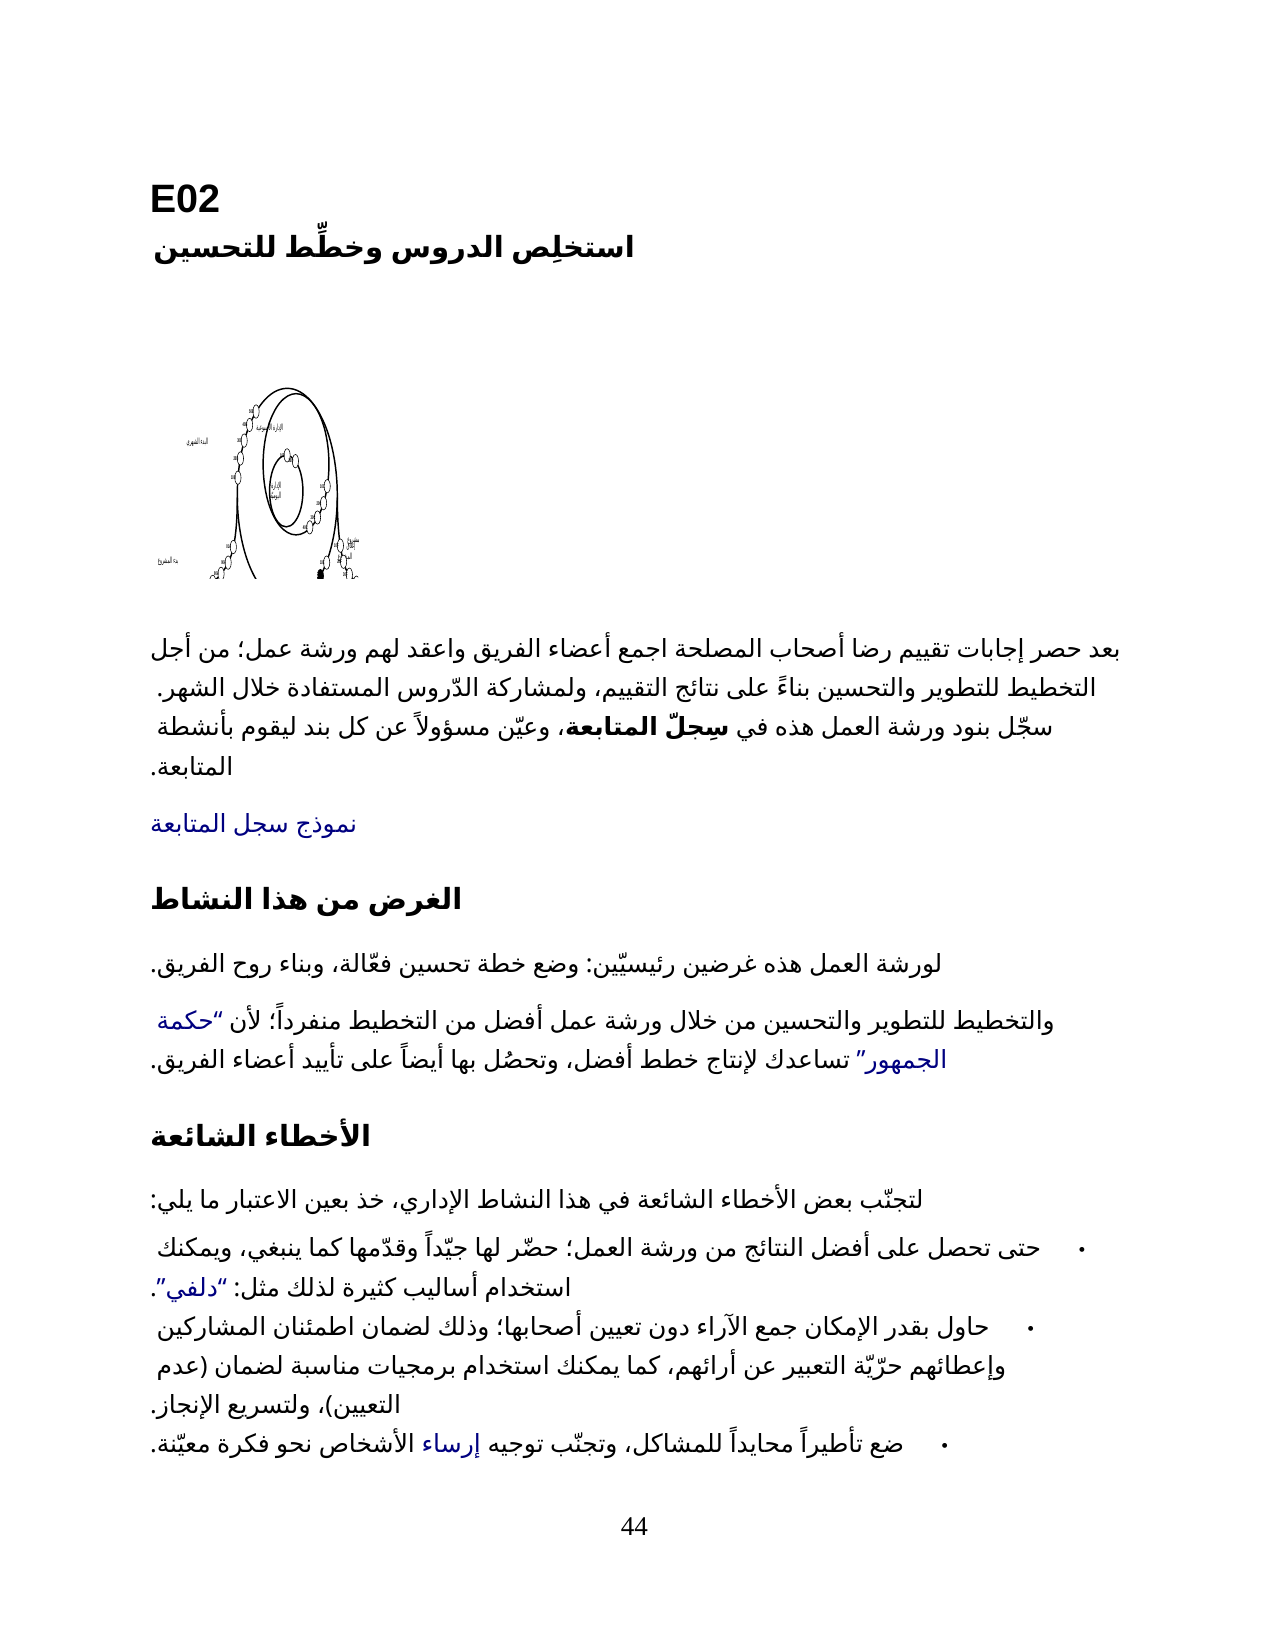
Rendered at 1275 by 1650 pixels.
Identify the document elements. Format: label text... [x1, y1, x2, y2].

text بعد حصر إجابات تقييم رضا أصحاب المصلحة اجمع أعضاء الفريق واعقد لهم ورشة عمل؛ من أجل التخطيط للتطوير والتحسين بناءً على نتائج التقييم، ولمشاركة الدّروس المستفادة خلال الشهر. سجّل بنود ورشة العمل هذه في سِجلّ المتابعة، وعيّن مسؤولاً عن كل بند ليقوم بأنشطة المتابعة. [150, 631, 1125, 782]
list حتى تحصل على أفضل النتائج من ورشة العمل؛ حضّر لها جيّداً وقدّمها كما ينبغي، ويمكنك استخدام أساليب كثيرة لذلك مثل: “دلفي”. [150, 1230, 1087, 1303]
list ضع تأطيراً محايداً للمشاكل، وتجنّب توجيه إرساء الأشخاص نحو فكرة معيّنة. [150, 1426, 1087, 1460]
subtitle E02 استخلِص الدروس وخطِّط للتحسين [150, 175, 1125, 266]
text والتخطيط للتطوير والتحسين من خلال ورشة عمل أفضل من التخطيط منفرداً؛ لأن “حكمة الجمهور” تساعدك لإنتاج خطط أفضل، وتحصُل بها أيضاً على تأييد أعضاء الفريق. [150, 1003, 1125, 1076]
text لتجنّب بعض الأخطاء الشائعة في هذا النشاط الإداري، خذ بعين الاعتبار ما يلي: [150, 1182, 1125, 1216]
subtitle الغرض من هذا النشاط [150, 878, 1125, 918]
list حاول بقدر الإمكان جمع الآراء دون تعيين أصحابها؛ وذلك لضمان اطمئنان المشاركين وإعطائهم حرّيّة التعبير عن أرائهم، كما يمكنك استخدام برمجيات مناسبة لضمان (عدم التعيين)، ولتسريع الإنجاز. [150, 1308, 1087, 1421]
subtitle الأخطاء الشائعة [150, 1115, 1125, 1154]
text لورشة العمل هذه غرضين رئيسيّين: وضع خطة تحسين فعّالة، وبناء روح الفريق. [150, 946, 1125, 979]
text نموذج سجل المتابعة [150, 805, 1125, 839]
